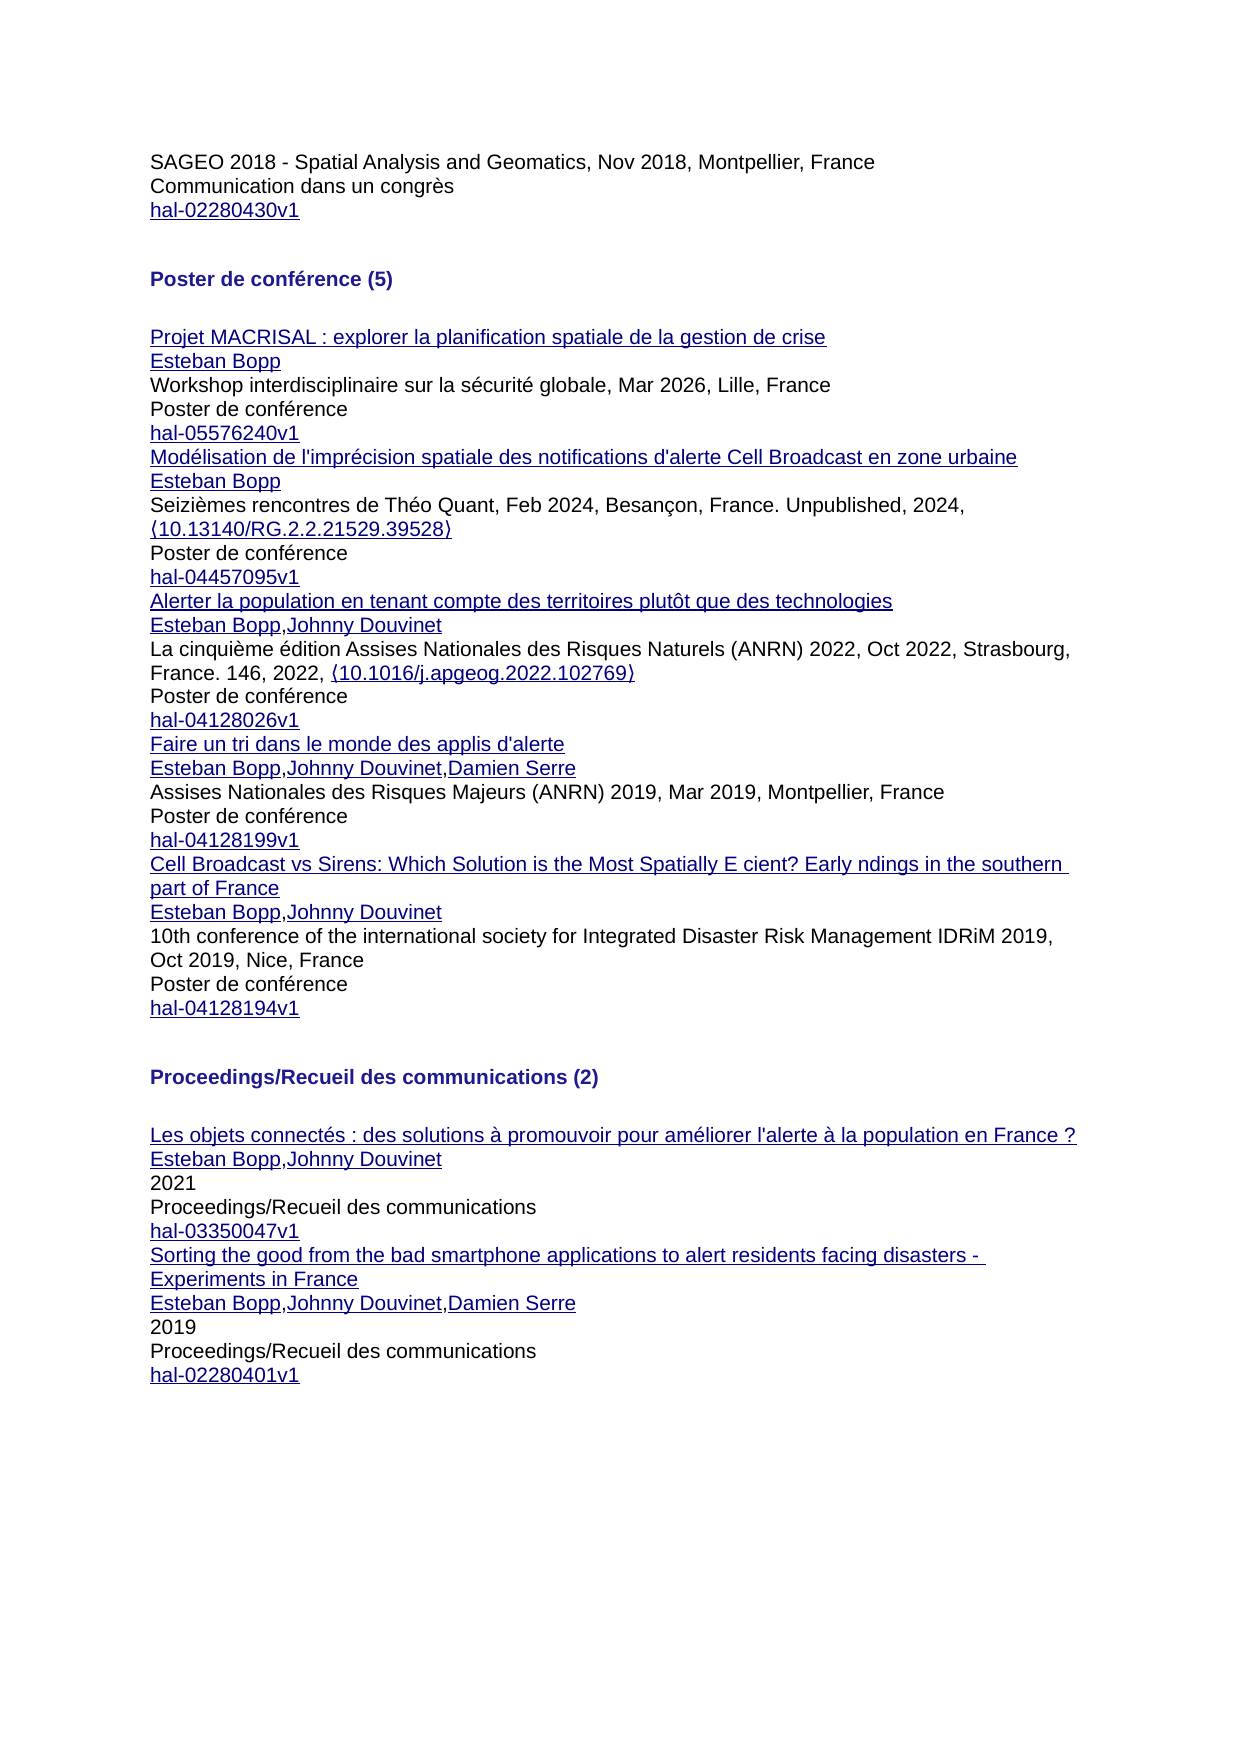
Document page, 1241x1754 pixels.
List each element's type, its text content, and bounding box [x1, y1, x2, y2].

table_cell SAGEO 2018 - Spatial Analysis and Geomatics, Nov 2018, Montpellier, France Communication dans un congrès hal-02280430v1 [150, 150, 1090, 222]
table_header Les objets connectés : des solutions à promouvoir pour améliorer l'alerte à la population en France ? Esteban Bopp,Johnny Douvinet 2021 Proceedings/Recueil des communications hal-03350047v1 [150, 1123, 1090, 1243]
subtitle Proceedings/Recueil des communications (2) [150, 1064, 1090, 1088]
subtitle Poster de conférence (5) [150, 267, 1090, 291]
table_cell Cell Broadcast vs Sirens: Which Solution is the Most Spatially E cient? Early ndings in the southern part of France Esteban Bopp,Johnny Douvinet 10th conference of the international society for Integrated Disaster Risk Management IDRiM 2019, Oct 2019, Nice, France Poster de conférence hal-04128194v1 [150, 852, 1090, 1020]
table_header Projet MACRISAL : explorer la planification spatiale de la gestion de crise Esteban Bopp Workshop interdisciplinaire sur la sécurité globale, Mar 2026, Lille, France Poster de conférence hal-05576240v1 [150, 325, 1090, 445]
table_cell Modélisation de l'imprécision spatiale des notifications d'alerte Cell Broadcast en zone urbaine Esteban Bopp Seizièmes rencontres de Théo Quant, Feb 2024, Besançon, France. Unpublished, 2024, ⟨10.13140/RG.2.2.21529.39528⟩ Poster de conférence hal-04457095v1 [150, 445, 1090, 588]
table_cell Faire un tri dans le monde des applis d'alerte Esteban Bopp,Johnny Douvinet,Damien Serre Assises Nationales des Risques Majeurs (ANRN) 2019, Mar 2019, Montpellier, France Poster de conférence hal-04128199v1 [150, 732, 1090, 852]
table_cell Sorting the good from the bad smartphone applications to alert residents facing disasters - Experiments in France Esteban Bopp,Johnny Douvinet,Damien Serre 2019 Proceedings/Recueil des communications hal-02280401v1 [150, 1243, 1090, 1386]
table_cell Alerter la population en tenant compte des territoires plutôt que des technologies Esteban Bopp,Johnny Douvinet La cinquième édition Assises Nationales des Risques Naturels (ANRN) 2022, Oct 2022, Strasbourg, France. 146, 2022, ⟨10.1016/j.apgeog.2022.102769⟩ Poster de conférence hal-04128026v1 [150, 589, 1090, 732]
